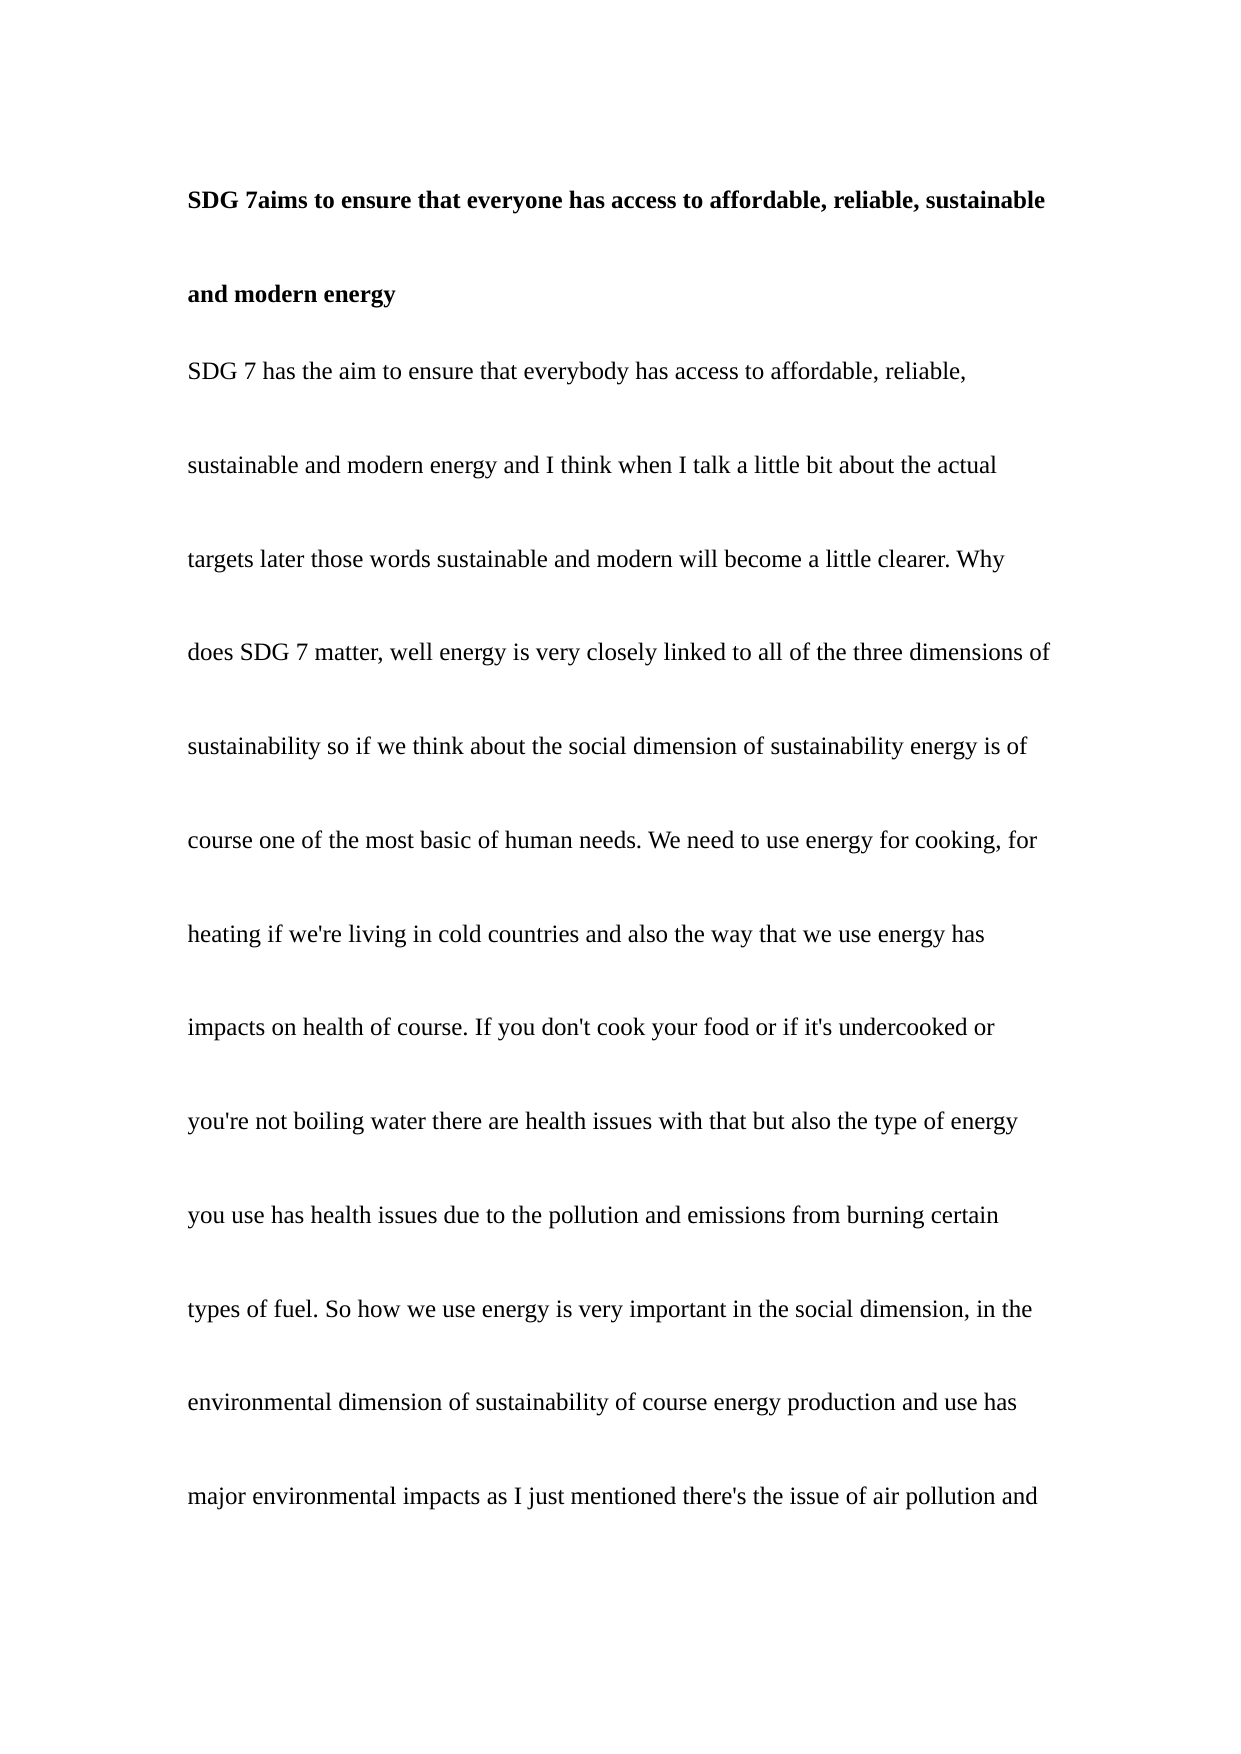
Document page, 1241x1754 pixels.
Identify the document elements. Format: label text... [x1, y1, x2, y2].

text SDG 7aims to ensure that everyone has access to affordable, reliable, sustainable and modern energy [187, 158, 1053, 314]
text SDG 7 has the aim to ensure that everybody has access to affordable, reliable, sustainable and modern energy and I think when I talk a little bit about the actual targets later those words sustainable and modern will become a little clearer. Why does SDG 7 matter, well energy is very closely linked to all of the three dimensions of sustainability so if we think about the social dimension of sustainability energy is of course one of the most basic of human needs. We need to use energy for cooking, for heating if we're living in cold countries and also the way that we use energy has impacts on health of course. If you don't cook your food or if it's undercooked or you're not boiling water there are health issues with that but also the type of energy you use has health issues due to the pollution and emissions from burning certain types of fuel. So how we use energy is very important in the social dimension, in the environmental dimension of sustainability of course energy production and use has major environmental impacts as I just mentioned there's the issue of air pollution and [187, 329, 1053, 1516]
